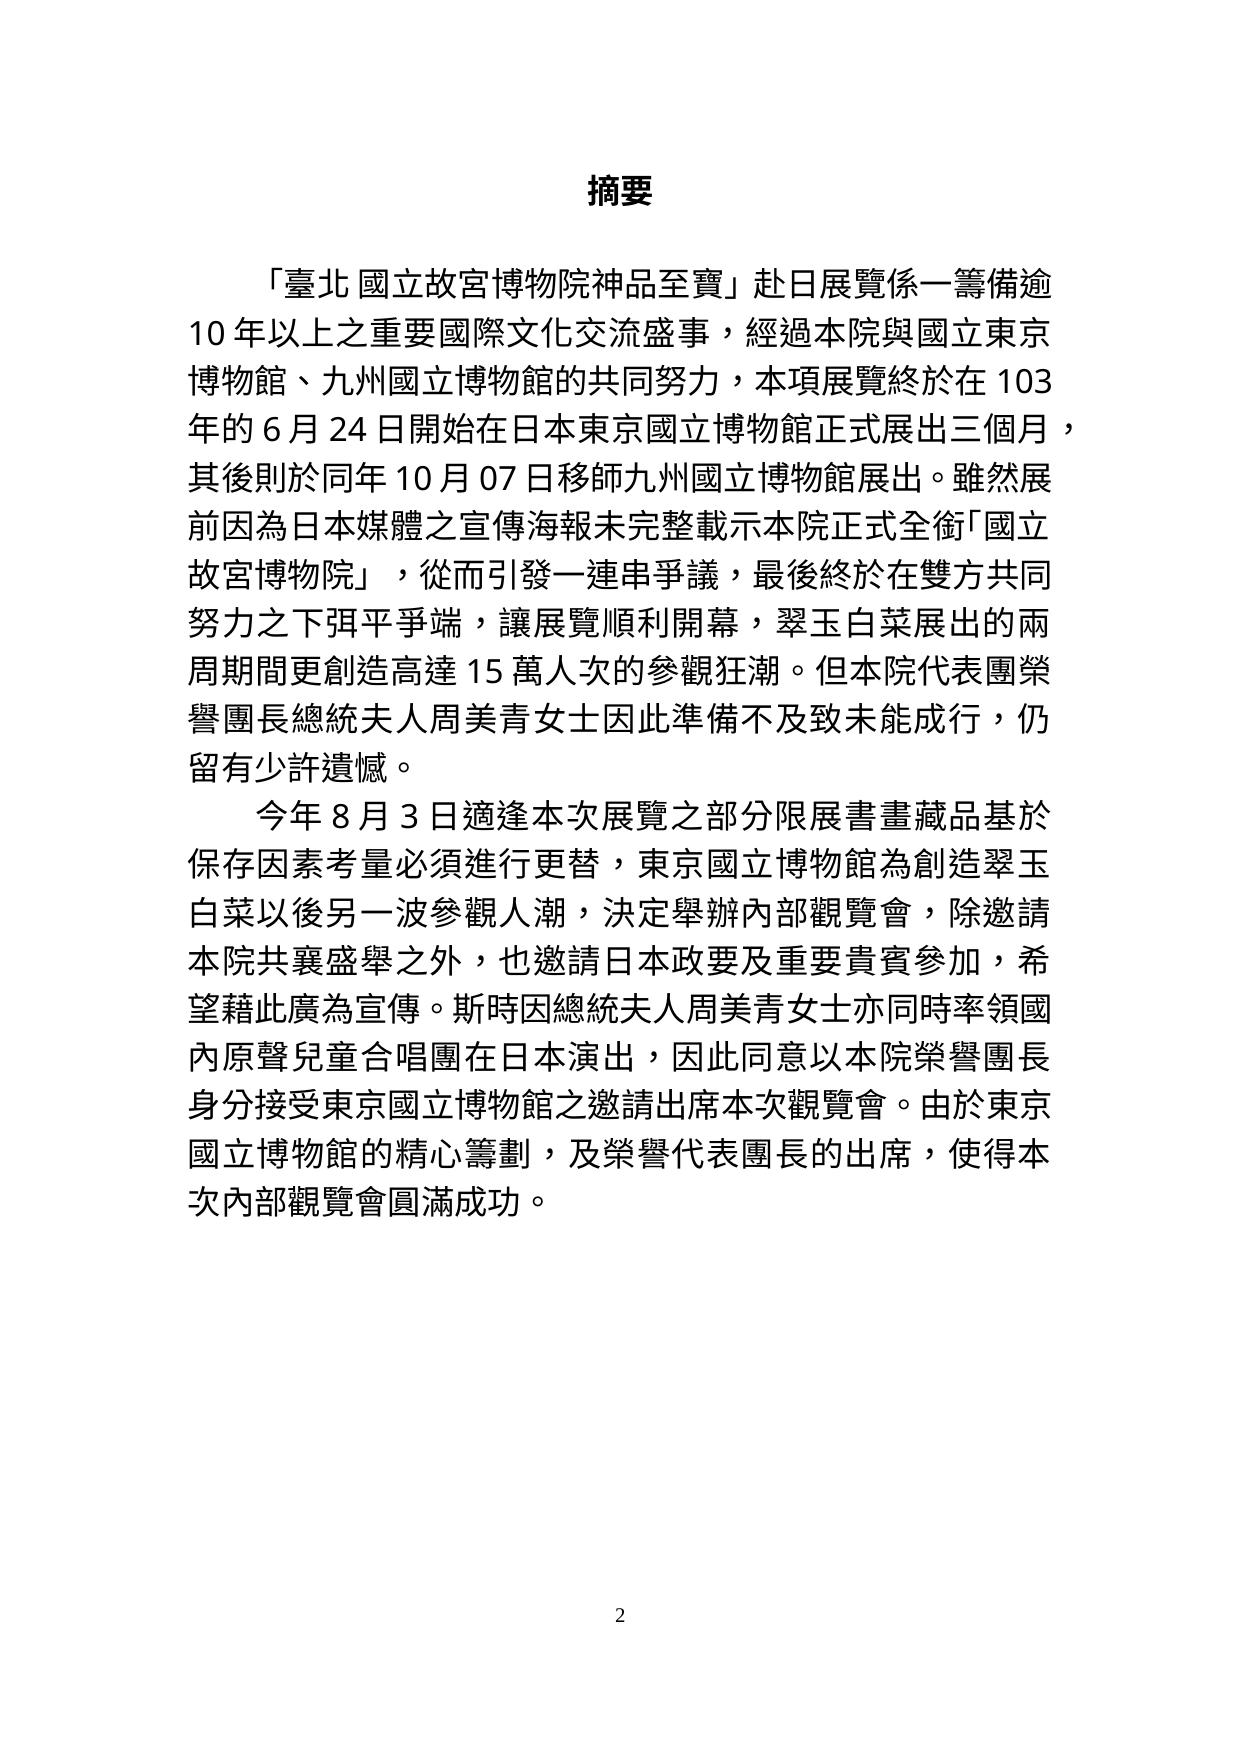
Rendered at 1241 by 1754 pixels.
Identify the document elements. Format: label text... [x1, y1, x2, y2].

text 今年8月3日適逢本次展覽之部分限展書畫藏品基於保存因素考量必須進行更替，東京國立博物館為創造翠玉白菜以後另一波參觀人潮，決定舉辦內部觀覽會，除邀請本院共襄盛舉之外，也邀請日本政要及重要貴賓參加，希望藉此廣為宣傳。斯時因總統夫人周美青女士亦同時率領國內原聲兒童合唱團在日本演出，因此同意以本院榮譽團長身分接受東京國立博物館之邀請出席本次觀覽會。由於東京國立博物館的精心籌劃，及榮譽代表團長的出席，使得本次內部觀覽會圓滿成功。 [187, 790, 1053, 1224]
text 摘要 [187, 164, 1053, 213]
text 「臺北 國立故宮博物院神品至寶」赴日展覽係一籌備逾10年以上之重要國際文化交流盛事，經過本院與國立東京博物館、九州國立博物館的共同努力，本項展覽終於在103年的6月24日開始在日本東京國立博物館正式展出三個月，其後則於同年10月07日移師九州國立博物館展出。雖然展前因為日本媒體之宣傳海報未完整載示本院正式全銜｢國立故宮博物院」，從而引發一連串爭議，最後終於在雙方共同努力之下弭平爭端，讓展覽順利開幕，翠玉白菜展出的兩周期間更創造高達15萬人次的參觀狂潮。但本院代表團榮譽團長總統夫人周美青女士因此準備不及致未能成行，仍留有少許遺憾。 [187, 258, 1053, 790]
